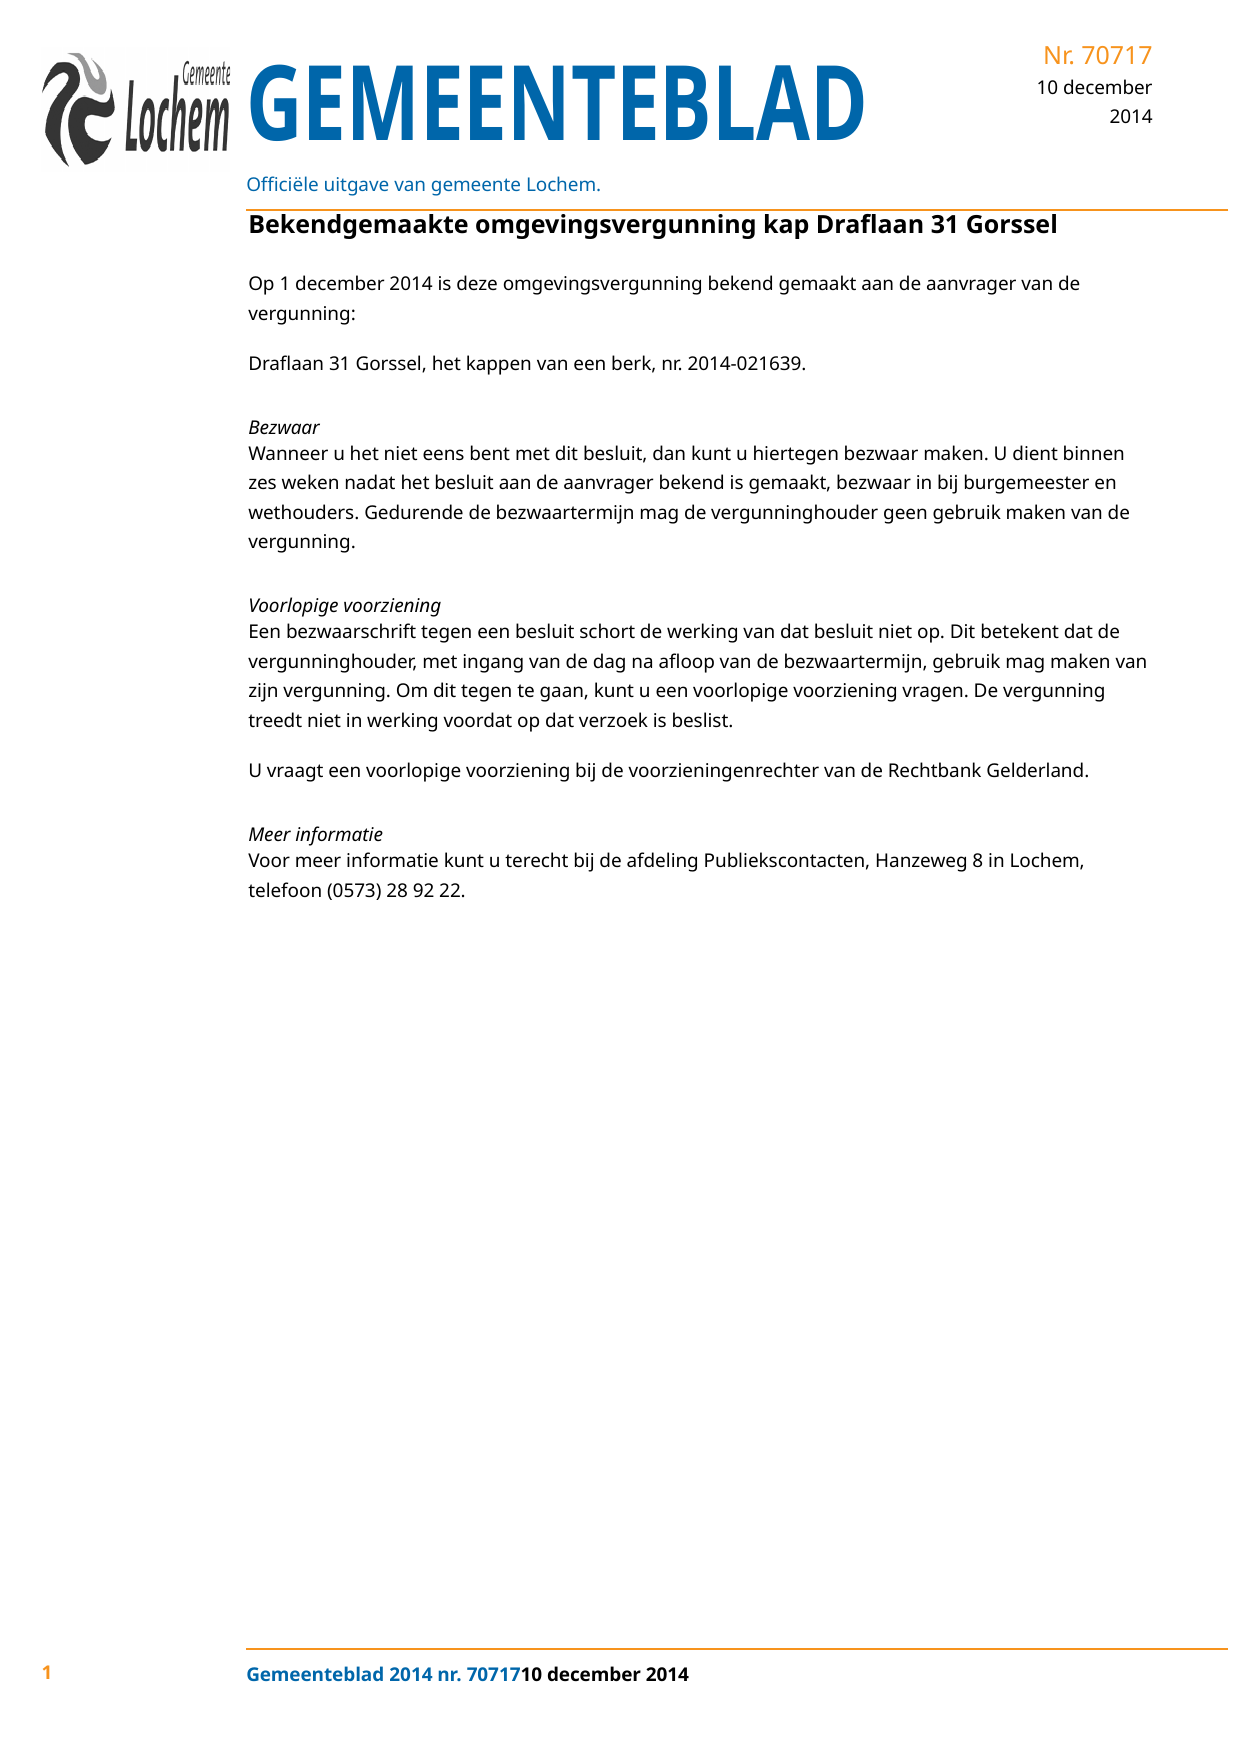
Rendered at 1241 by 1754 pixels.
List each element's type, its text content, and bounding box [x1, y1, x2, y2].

text U vraagt een voorlopige voorziening bij de voorzieningenrechter van de Rechtbank Gelderland. [248, 758, 1152, 783]
text Bekendgemaakte omgevingsvergunning kap Draflaan 31 Gorssel [248, 211, 1152, 241]
text Voorlopige voorziening [248, 593, 1152, 618]
text Bezwaar [248, 414, 1152, 440]
text Wanneer u het niet eens bent met dit besluit, dan kunt u hiertegen bezwaar maken. U dient binnen zes weken nadat het besluit aan de aanvrager bekend is gemaakt, bezwaar in bij burgemeester en wethouders. Gedurende de bezwaartermijn mag de vergunninghouder geen gebruik maken van de vergunning. [248, 440, 1152, 554]
text Draflaan 31 Gorssel, het kappen van een berk, nr. 2014-021639. [248, 350, 1152, 376]
picture [41, 47, 231, 172]
text Meer informatie [248, 822, 1152, 847]
text Een bezwaarschrift tegen een besluit schort de werking van dat besluit niet op. Dit betekent dat de vergunninghouder, met ingang van de dag na afloop van de bezwaartermijn, gebruik mag maken van zijn vergunning. Om dit tegen te gaan, kunt u een voorlopige voorziening vragen. De vergunning treedt niet in werking voordat op dat verzoek is beslist. [248, 618, 1152, 733]
text Voor meer informatie kunt u terecht bij de afdeling Publiekscontacten, Hanzeweg 8 in Lochem, telefoon (0573) 28 92 22. [248, 847, 1152, 903]
text Op 1 december 2014 is deze omgevingsvergunning bekend gemaakt aan de aanvrager van de vergunning: [248, 270, 1152, 326]
